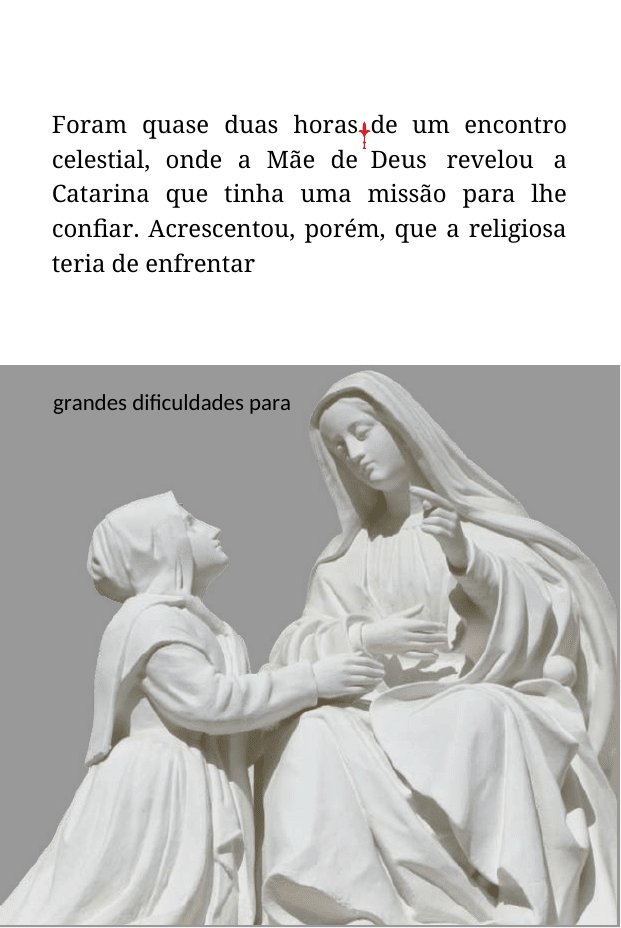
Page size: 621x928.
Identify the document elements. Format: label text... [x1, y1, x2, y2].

text Foram quase duas horas de um encontro celestial, onde a Mãe de Deus revelou a Catarina que tinha uma missão para lhe confiar. Acrescentou, porém, que a religiosa teria de enfrentar [52, 108, 567, 279]
